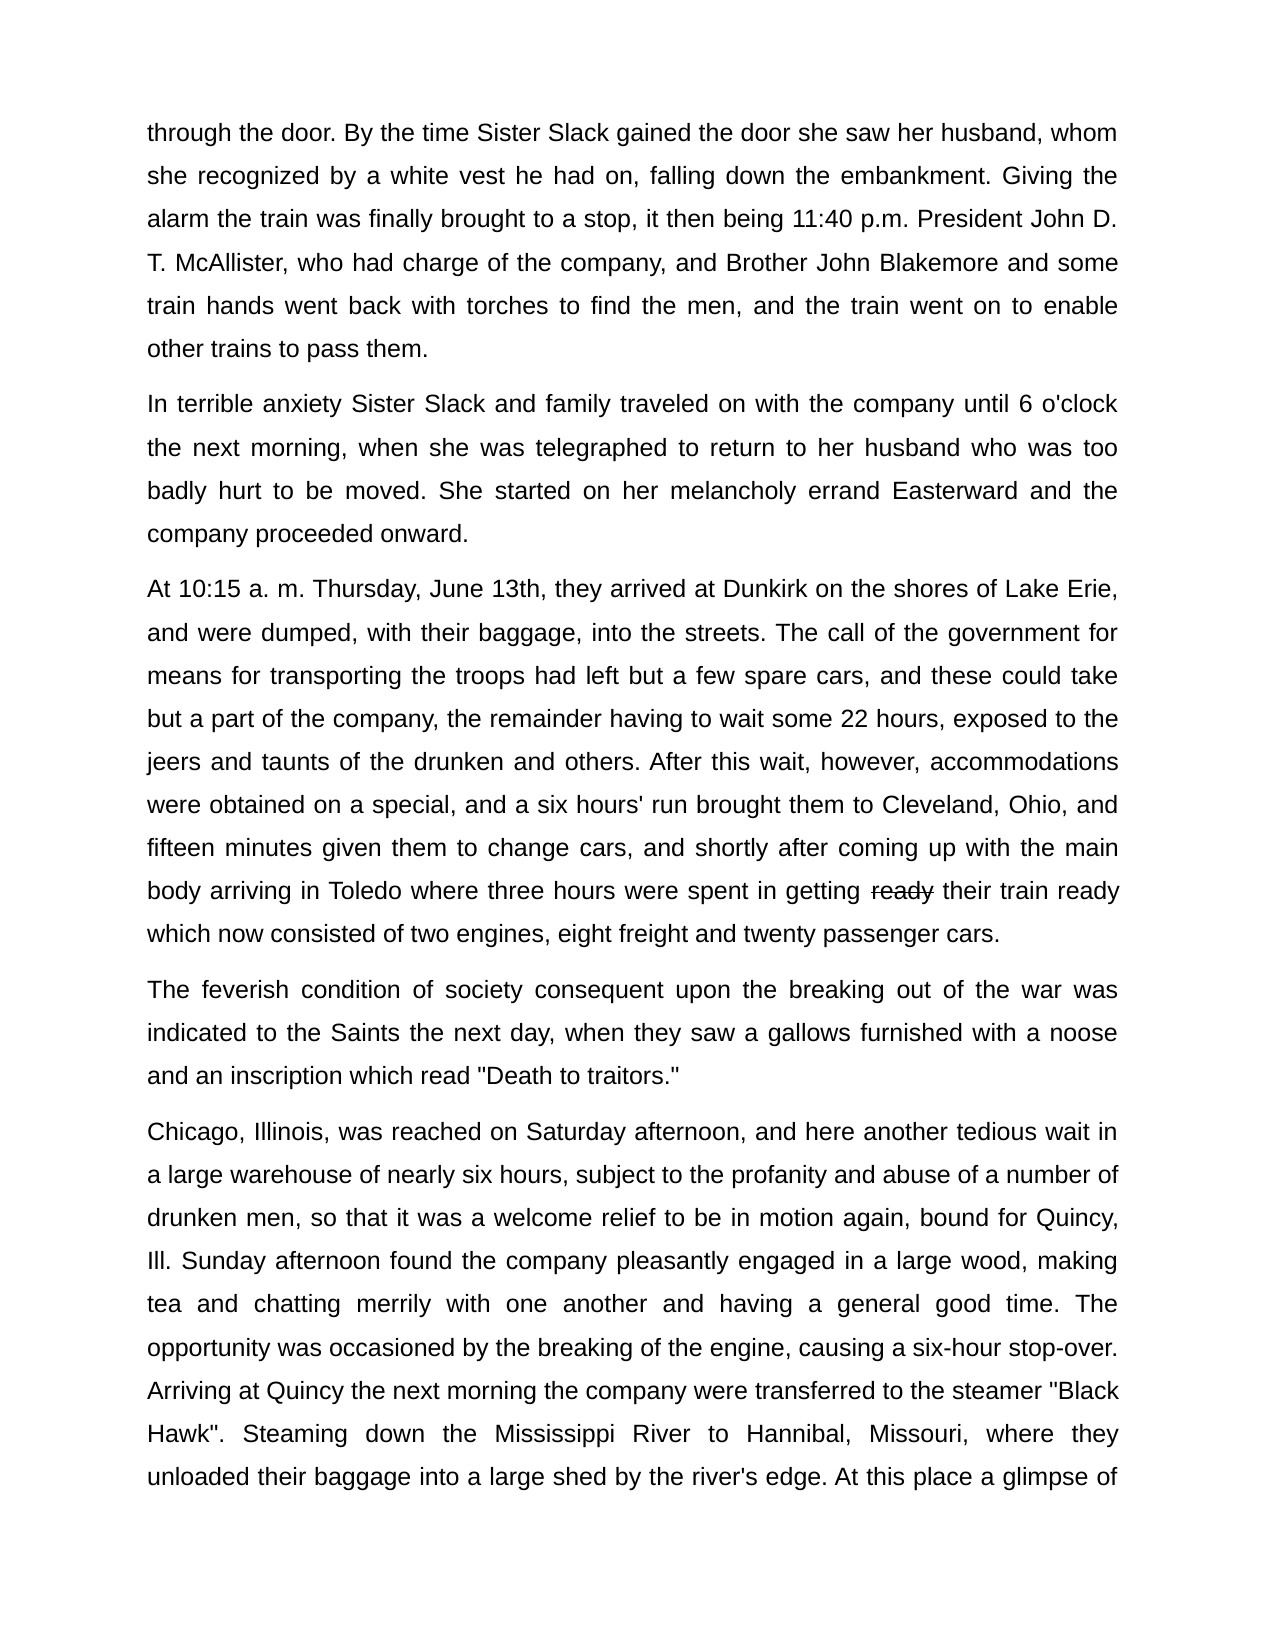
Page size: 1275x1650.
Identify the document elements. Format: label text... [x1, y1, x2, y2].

text In terrible anxiety Sister Slack and family traveled on with the company until 6 o'clock the next morning, when she was telegraphed to return to her husband who was too badly hurt to be moved. She started on her melancholy errand Easterward and the company proceeded onward. [147, 389, 1120, 547]
text At 10:15 a. m. Thursday, June 13th, they arrived at Dunkirk on the shores of Lake Erie, and were dumped, with their baggage, into the streets. The call of the government for means for transporting the troops had left but a few spare cars, and these could take but a part of the company, the remainder having to wait some 22 hours, exposed to the jeers and taunts of the drunken and others. After this wait, however, accommodations were obtained on a special, and a six hours' run brought them to Cleveland, Ohio, and fifteen minutes given them to change cars, and shortly after coming up with the main body arriving in Toledo where three hours were spent in getting ready their train ready which now consisted of two engines, eight freight and twenty passenger cars. [147, 574, 1120, 948]
text The feverish condition of society consequent upon the breaking out of the war was indicated to the Saints the next day, when they saw a gallows furnished with a noose and an inscription which read "Death to traitors." [147, 975, 1120, 1090]
text Chicago, Illinois, was reached on Saturday afternoon, and here another tedious wait in a large warehouse of nearly six hours, subject to the profanity and abuse of a number of drunken men, so that it was a welcome relief to be in motion again, bound for Quincy, Ill. Sunday afternoon found the company pleasantly engaged in a large wood, making tea and chatting merrily with one another and having a general good time. The opportunity was occasioned by the breaking of the engine, causing a six-hour stop-over. Arriving at Quincy the next morning the company were transferred to the steamer "Black Hawk". Steaming down the Mississippi River to Hannibal, Missouri, where they unloaded their baggage into a large shed by the river's edge. At this place a glimpse of [147, 1117, 1120, 1491]
text through the door. By the time Sister Slack gained the door she saw her husband, whom she recognized by a white vest he had on, falling down the embankment. Giving the alarm the train was finally brought to a stop, it then being 11:40 p.m. President John D. T. McAllister, who had charge of the company, and Brother John Blakemore and some train hands went back with torches to find the men, and the train went on to enable other trains to pass them. [147, 118, 1120, 362]
